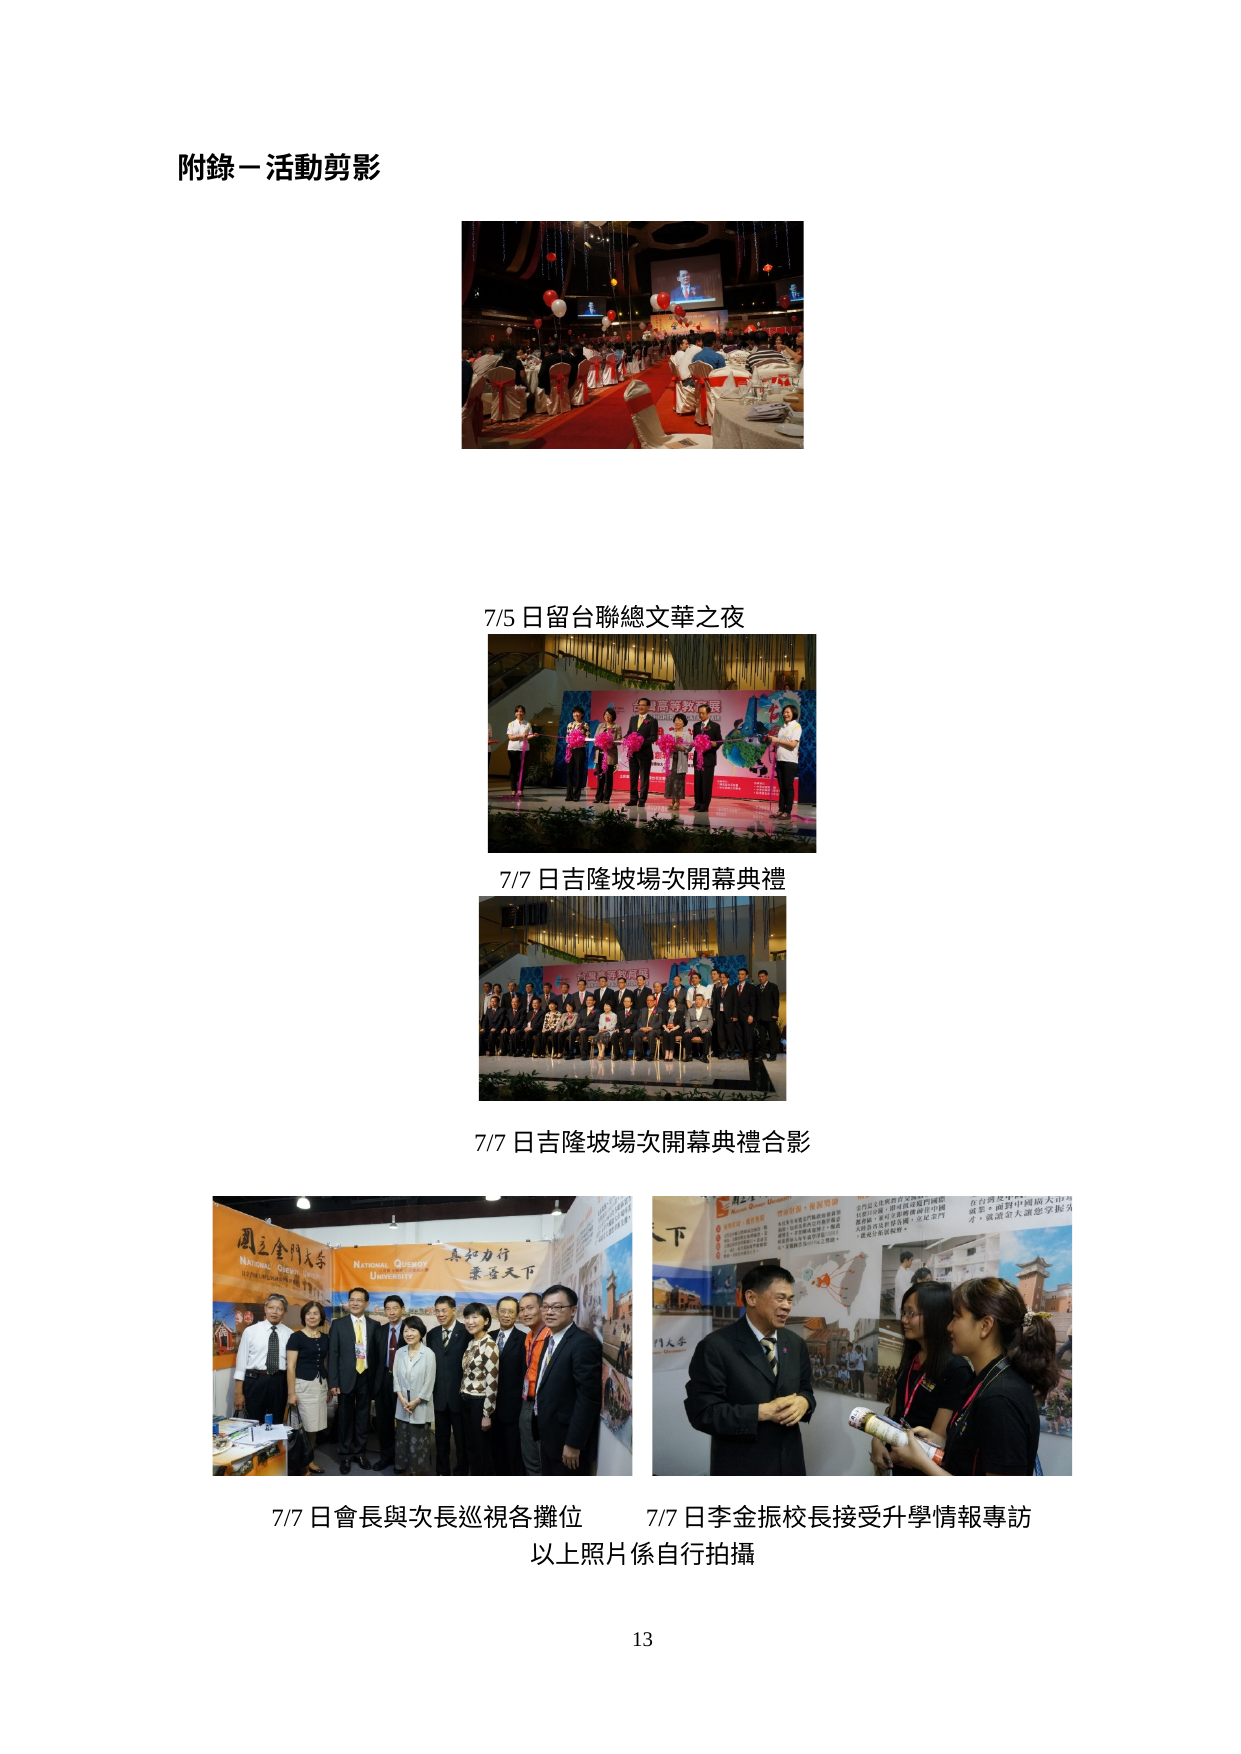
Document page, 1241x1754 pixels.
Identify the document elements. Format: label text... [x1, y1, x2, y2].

text 7/5日留台聯總文華之夜 [177, 597, 1107, 634]
picture [487, 634, 817, 853]
picture [212, 1196, 633, 1476]
text 以上照片係自行拍攝 [177, 1534, 1107, 1572]
text 7/7日吉隆坡場次開幕典禮合影 [177, 1122, 1107, 1159]
picture [652, 1196, 1073, 1476]
picture [461, 221, 804, 449]
picture [478, 896, 787, 1101]
text 附錄－活動剪影 [177, 128, 1107, 203]
text 7/7日吉隆坡場次開幕典禮 [177, 859, 1107, 897]
text 7/7日會長與次長巡視各攤位 7/7日李金振校長接受升學情報專訪 [177, 1497, 1107, 1534]
